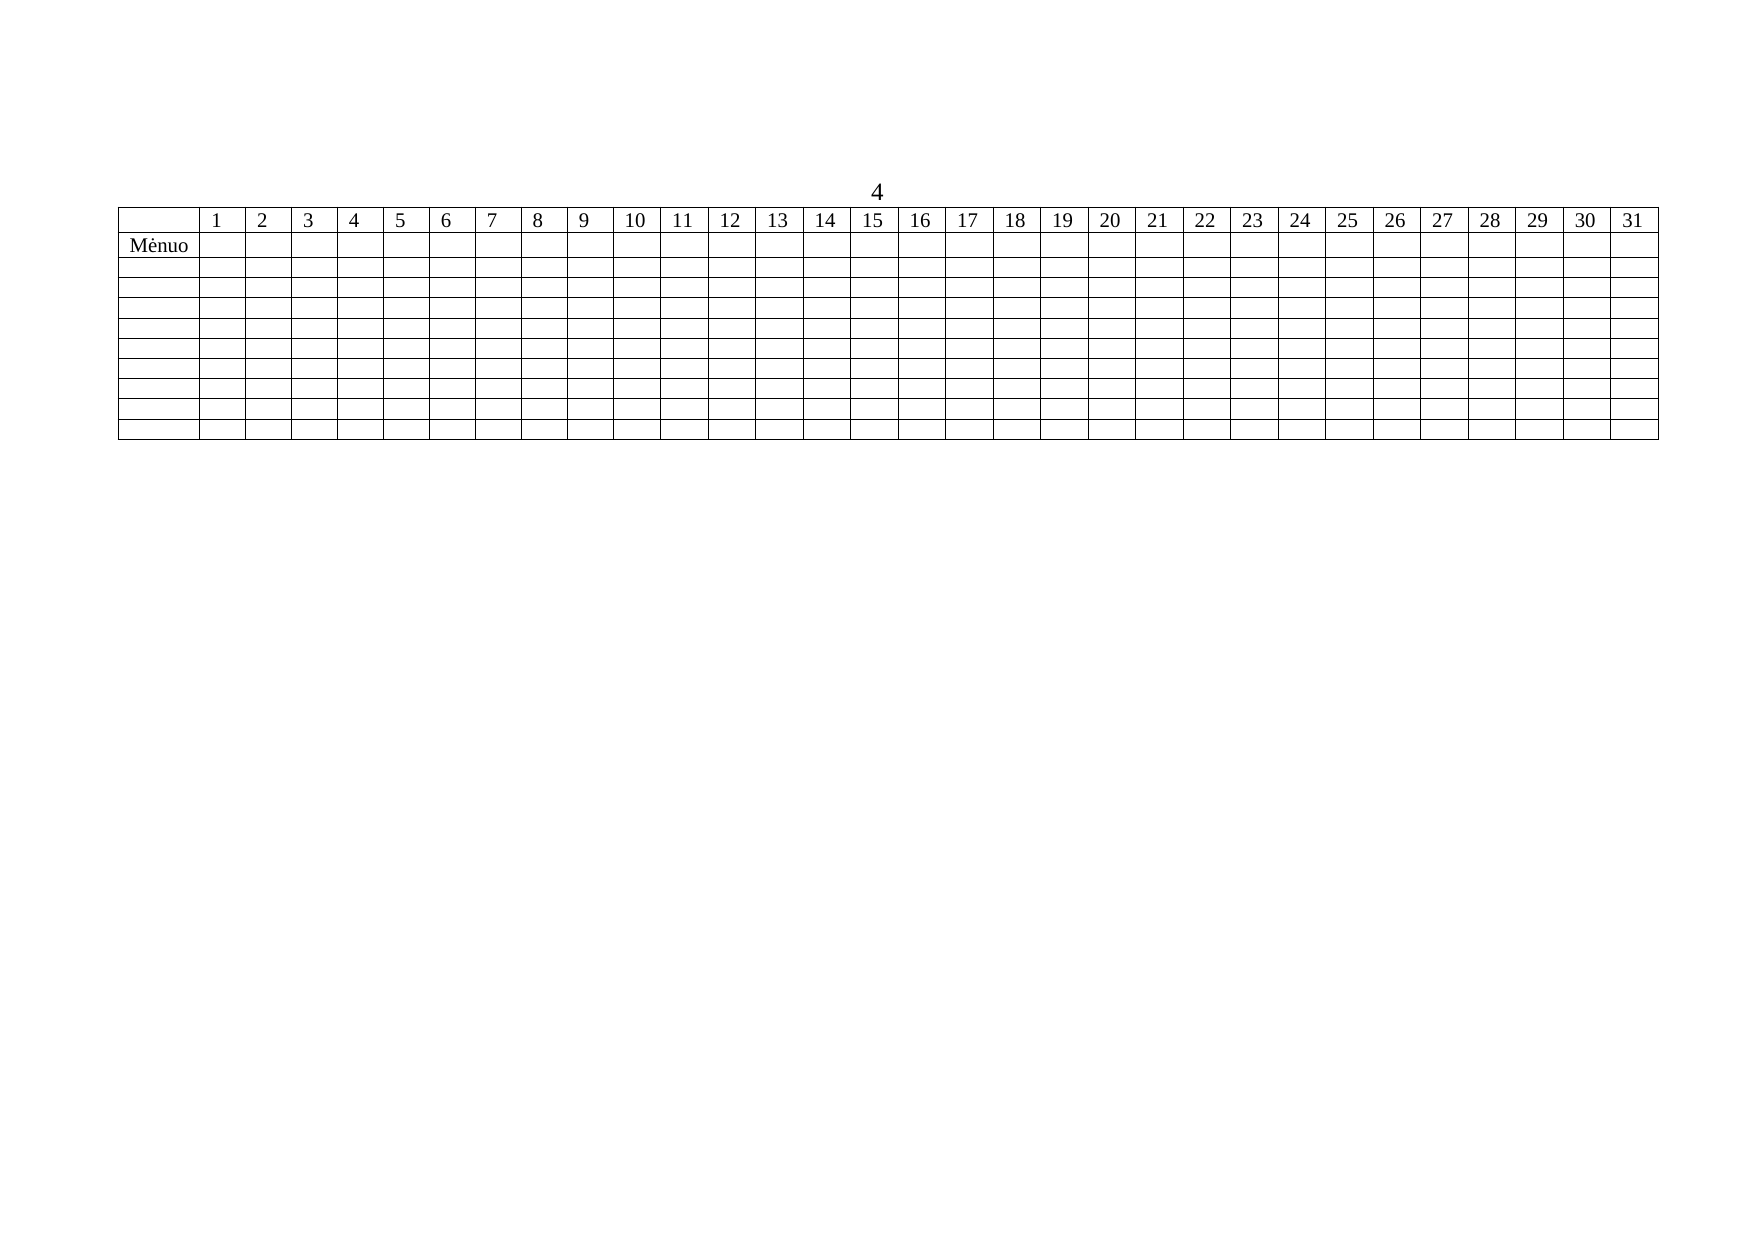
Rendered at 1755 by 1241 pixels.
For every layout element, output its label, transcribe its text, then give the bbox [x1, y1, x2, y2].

table_cell [756, 359, 803, 378]
table_cell [851, 319, 898, 338]
table_cell [1516, 399, 1563, 418]
table_cell [756, 399, 803, 418]
table_cell [200, 420, 245, 439]
table_cell [1564, 319, 1610, 338]
table_cell [946, 258, 993, 277]
table_cell [899, 258, 945, 277]
table_cell [994, 359, 1040, 378]
table_cell [522, 233, 567, 257]
table_cell [246, 420, 291, 439]
table_cell [994, 278, 1040, 297]
table_cell [851, 379, 898, 398]
table_cell [994, 258, 1040, 277]
table_cell [522, 278, 567, 297]
table_cell [994, 420, 1040, 439]
table_cell [661, 359, 708, 378]
table_cell [292, 420, 337, 439]
table_cell [709, 258, 755, 277]
table_cell [476, 278, 521, 297]
table_cell [522, 359, 567, 378]
table_cell [200, 339, 245, 358]
table_cell [384, 339, 429, 358]
table_cell [1279, 278, 1325, 297]
table_cell [1611, 359, 1658, 378]
table_cell [1279, 339, 1325, 358]
table_cell [430, 420, 475, 439]
table_cell [709, 233, 755, 257]
table_cell [994, 319, 1040, 338]
table_cell [384, 278, 429, 297]
table_cell [568, 258, 613, 277]
table_cell [1231, 420, 1278, 439]
table_cell [1136, 319, 1183, 338]
table_cell [661, 258, 708, 277]
table_cell [1564, 379, 1610, 398]
table_header 23 [1231, 208, 1278, 232]
table_header 12 [709, 208, 755, 232]
table_header 5 [384, 208, 429, 232]
table_cell [384, 399, 429, 418]
table_cell [476, 399, 521, 418]
table_cell [804, 278, 850, 297]
table_header 10 [614, 208, 660, 232]
table_header 7 [476, 208, 521, 232]
table_cell [1136, 420, 1183, 439]
table_cell [946, 233, 993, 257]
table_cell [476, 379, 521, 398]
table_cell [1469, 399, 1515, 418]
table_cell [756, 258, 803, 277]
table_cell [1564, 339, 1610, 358]
table_cell [1231, 278, 1278, 297]
table_cell [1231, 379, 1278, 398]
table_header 20 [1089, 208, 1135, 232]
table_cell [1089, 278, 1135, 297]
table_cell [994, 298, 1040, 317]
table_cell [851, 298, 898, 317]
table_cell [200, 399, 245, 418]
table_cell [430, 258, 475, 277]
table_cell [1421, 278, 1468, 297]
table_cell [946, 399, 993, 418]
table_cell [246, 339, 291, 358]
table_cell [292, 258, 337, 277]
table_cell [522, 420, 567, 439]
table_cell [119, 298, 199, 317]
table_cell [246, 379, 291, 398]
table_cell [1469, 278, 1515, 297]
table_cell [946, 420, 993, 439]
table_cell [1184, 420, 1230, 439]
table_cell [709, 339, 755, 358]
table_cell [522, 339, 567, 358]
table_cell [1089, 258, 1135, 277]
table_cell [200, 298, 245, 317]
table_cell [568, 319, 613, 338]
table_cell [292, 399, 337, 418]
table_cell [430, 379, 475, 398]
table_header 22 [1184, 208, 1230, 232]
table_cell [522, 379, 567, 398]
table_cell [1041, 420, 1088, 439]
table_cell [1611, 298, 1658, 317]
table_cell [1041, 359, 1088, 378]
table_cell [1184, 399, 1230, 418]
table_header 2 [246, 208, 291, 232]
table_cell [1611, 420, 1658, 439]
table_cell [200, 379, 245, 398]
table_cell [1326, 399, 1373, 418]
table_cell [1231, 399, 1278, 418]
table_cell [119, 379, 199, 398]
table_cell [1231, 298, 1278, 317]
table_cell [804, 420, 850, 439]
table_cell [1516, 278, 1563, 297]
table_cell [1279, 298, 1325, 317]
table_cell [1469, 339, 1515, 358]
table_cell [756, 420, 803, 439]
table_cell [430, 399, 475, 418]
table_cell [1279, 420, 1325, 439]
table_cell [1469, 298, 1515, 317]
table_cell [614, 339, 660, 358]
table_cell [1516, 359, 1563, 378]
table_cell [1564, 233, 1610, 257]
table_cell [292, 379, 337, 398]
table_cell [804, 339, 850, 358]
table_cell [1041, 399, 1088, 418]
table_cell [804, 298, 850, 317]
table_cell [756, 379, 803, 398]
table_cell [119, 399, 199, 418]
table_cell [1184, 278, 1230, 297]
table_cell [430, 359, 475, 378]
table_cell [1421, 339, 1468, 358]
table_cell [1611, 258, 1658, 277]
table_cell [756, 278, 803, 297]
table_cell [994, 399, 1040, 418]
table_cell [1089, 319, 1135, 338]
table_cell [661, 278, 708, 297]
table_cell [1374, 258, 1420, 277]
table_cell [1421, 420, 1468, 439]
table_cell [851, 420, 898, 439]
table_cell [851, 339, 898, 358]
table_cell [1231, 233, 1278, 257]
table_cell [1564, 298, 1610, 317]
table_cell [200, 258, 245, 277]
table_cell [1279, 319, 1325, 338]
table_cell [1611, 339, 1658, 358]
table_cell [384, 420, 429, 439]
table_cell [661, 379, 708, 398]
table_header 16 [899, 208, 945, 232]
table_cell [246, 359, 291, 378]
table_cell [614, 420, 660, 439]
table_cell [1469, 233, 1515, 257]
table_cell [1421, 319, 1468, 338]
table_cell [1184, 379, 1230, 398]
table_cell [899, 233, 945, 257]
table_cell [200, 319, 245, 338]
table_cell [476, 359, 521, 378]
table_cell [1041, 233, 1088, 257]
table_cell [1516, 258, 1563, 277]
table_header 9 [568, 208, 613, 232]
table_cell [1231, 258, 1278, 277]
table_cell [1089, 298, 1135, 317]
table_cell [292, 319, 337, 338]
table_cell [946, 319, 993, 338]
table_cell [1184, 319, 1230, 338]
table_cell [338, 399, 383, 418]
table_cell [614, 258, 660, 277]
table_cell [1564, 359, 1610, 378]
table_cell [1469, 319, 1515, 338]
table_cell [851, 233, 898, 257]
table_cell [899, 278, 945, 297]
table_header 30 [1564, 208, 1610, 232]
table_cell [614, 399, 660, 418]
table_cell [568, 298, 613, 317]
table_cell [200, 233, 245, 257]
table_header 19 [1041, 208, 1088, 232]
table_cell [1231, 359, 1278, 378]
table_cell [568, 379, 613, 398]
table_cell [119, 339, 199, 358]
table_cell [1326, 319, 1373, 338]
table_cell [851, 258, 898, 277]
table_cell [476, 298, 521, 317]
table_cell [200, 359, 245, 378]
table_cell [246, 233, 291, 257]
table_cell [756, 319, 803, 338]
table_header 27 [1421, 208, 1468, 232]
table_cell [1564, 399, 1610, 418]
table_cell [1421, 298, 1468, 317]
table_cell [384, 379, 429, 398]
table_cell [246, 278, 291, 297]
table_cell [1136, 339, 1183, 358]
table_cell [946, 359, 993, 378]
table_cell [1516, 319, 1563, 338]
table_cell [384, 359, 429, 378]
table_header 24 [1279, 208, 1325, 232]
table_cell [1374, 319, 1420, 338]
table_cell [1374, 278, 1420, 297]
table_cell [661, 319, 708, 338]
table_cell [946, 379, 993, 398]
table_cell [1136, 399, 1183, 418]
table_cell [1136, 298, 1183, 317]
table_header 3 [292, 208, 337, 232]
table_cell [1089, 359, 1135, 378]
table_cell [1041, 319, 1088, 338]
table_cell [1231, 339, 1278, 358]
table_cell [1374, 233, 1420, 257]
table_cell [292, 278, 337, 297]
table_cell [1469, 359, 1515, 378]
table_cell [1184, 359, 1230, 378]
table_header 14 [804, 208, 850, 232]
table_cell [899, 359, 945, 378]
table_cell [614, 359, 660, 378]
table_cell [661, 339, 708, 358]
table_cell [522, 319, 567, 338]
table_cell [1374, 359, 1420, 378]
table_cell [709, 298, 755, 317]
table_cell [614, 379, 660, 398]
table_cell [851, 278, 898, 297]
table_cell [1421, 233, 1468, 257]
table_cell [1611, 379, 1658, 398]
table_cell [246, 399, 291, 418]
table_cell [1326, 298, 1373, 317]
table_cell [899, 339, 945, 358]
table_cell [899, 420, 945, 439]
table_header 8 [522, 208, 567, 232]
table_cell [1136, 359, 1183, 378]
table_header 4 [338, 208, 383, 232]
table_cell [1564, 258, 1610, 277]
table_cell [568, 359, 613, 378]
table_cell [1374, 339, 1420, 358]
table_cell [568, 399, 613, 418]
table_header [119, 208, 199, 232]
table_header 25 [1326, 208, 1373, 232]
table_cell [804, 379, 850, 398]
table_cell [1374, 420, 1420, 439]
table_cell [1516, 339, 1563, 358]
table_cell [1041, 278, 1088, 297]
table_cell [246, 319, 291, 338]
table_cell [756, 298, 803, 317]
table_cell [1136, 278, 1183, 297]
table_cell [338, 420, 383, 439]
table_cell [1136, 379, 1183, 398]
table_cell [522, 258, 567, 277]
table_cell [1611, 319, 1658, 338]
table_cell [1041, 379, 1088, 398]
table_cell [384, 233, 429, 257]
table_cell [804, 258, 850, 277]
table_cell [661, 399, 708, 418]
table_cell [1516, 379, 1563, 398]
table_cell [709, 420, 755, 439]
table_cell [430, 278, 475, 297]
table_cell [476, 233, 521, 257]
table_cell [756, 339, 803, 358]
table_cell [994, 233, 1040, 257]
table_cell [851, 359, 898, 378]
table_cell [1184, 233, 1230, 257]
table_cell [338, 319, 383, 338]
table_cell [1231, 319, 1278, 338]
table_cell [430, 319, 475, 338]
table_cell [568, 233, 613, 257]
table_cell [1326, 339, 1373, 358]
table_cell [1279, 399, 1325, 418]
table_cell [804, 319, 850, 338]
table_cell [476, 258, 521, 277]
table_cell [1041, 258, 1088, 277]
table_cell [119, 278, 199, 297]
table_header 26 [1374, 208, 1420, 232]
table_cell [709, 359, 755, 378]
table_cell [1089, 233, 1135, 257]
table_cell [1516, 298, 1563, 317]
table_cell [1326, 379, 1373, 398]
table_cell [661, 233, 708, 257]
table_cell [614, 319, 660, 338]
table_cell [338, 379, 383, 398]
table_cell [1089, 339, 1135, 358]
table_cell [1421, 399, 1468, 418]
table_cell [430, 339, 475, 358]
table_header 18 [994, 208, 1040, 232]
table_cell [1516, 420, 1563, 439]
table_cell [522, 298, 567, 317]
table_cell [292, 298, 337, 317]
table_cell Mėnuo [119, 233, 199, 257]
table_cell [899, 298, 945, 317]
table_cell [709, 319, 755, 338]
table_cell [804, 359, 850, 378]
table_cell [338, 258, 383, 277]
table_cell [1279, 379, 1325, 398]
table_cell [1089, 379, 1135, 398]
table_cell [946, 278, 993, 297]
table_cell [1136, 258, 1183, 277]
table_cell [292, 339, 337, 358]
table_cell [994, 339, 1040, 358]
table_cell [851, 399, 898, 418]
table_cell [338, 233, 383, 257]
table_cell [384, 319, 429, 338]
table_cell [1421, 258, 1468, 277]
table_cell [568, 420, 613, 439]
table_cell [338, 339, 383, 358]
table_cell [709, 399, 755, 418]
table_header 1 [200, 208, 245, 232]
table_cell [1374, 399, 1420, 418]
table_cell [1326, 278, 1373, 297]
table_cell [568, 339, 613, 358]
table_cell [1326, 420, 1373, 439]
table_cell [476, 420, 521, 439]
table_header 15 [851, 208, 898, 232]
table_cell [476, 339, 521, 358]
table_cell [756, 233, 803, 257]
table_cell [1469, 379, 1515, 398]
table_cell [119, 319, 199, 338]
table_cell [119, 258, 199, 277]
table_cell [1564, 278, 1610, 297]
table_header 29 [1516, 208, 1563, 232]
table_cell [1469, 258, 1515, 277]
table_cell [1611, 233, 1658, 257]
table_header 17 [946, 208, 993, 232]
table_cell [1611, 399, 1658, 418]
table_cell [899, 379, 945, 398]
table_cell [946, 298, 993, 317]
table_cell [522, 399, 567, 418]
table_cell [1326, 359, 1373, 378]
table_cell [1421, 379, 1468, 398]
table_cell [119, 420, 199, 439]
table_cell [899, 399, 945, 418]
table_cell [1041, 298, 1088, 317]
table_cell [804, 399, 850, 418]
table_cell [384, 258, 429, 277]
table_cell [200, 278, 245, 297]
table_cell [1611, 278, 1658, 297]
table_cell [614, 298, 660, 317]
table_cell [1564, 420, 1610, 439]
table_cell [1041, 339, 1088, 358]
table_cell [568, 278, 613, 297]
table_cell [1136, 233, 1183, 257]
table_cell [338, 278, 383, 297]
table_cell [292, 233, 337, 257]
table_cell [1184, 339, 1230, 358]
table_cell [661, 298, 708, 317]
table_cell [614, 233, 660, 257]
table_cell [384, 298, 429, 317]
table_cell [1089, 420, 1135, 439]
table_cell [661, 420, 708, 439]
table_header 21 [1136, 208, 1183, 232]
table_cell [338, 359, 383, 378]
table_cell [1279, 359, 1325, 378]
table_header 6 [430, 208, 475, 232]
table_cell [1326, 258, 1373, 277]
table_header 31 [1611, 208, 1658, 232]
table_cell [994, 379, 1040, 398]
table_cell [246, 258, 291, 277]
table_cell [709, 379, 755, 398]
table_cell [1516, 233, 1563, 257]
table_cell [119, 359, 199, 378]
table_cell [430, 298, 475, 317]
table_cell [1326, 233, 1373, 257]
table_cell [709, 278, 755, 297]
table_cell [292, 359, 337, 378]
table_cell [1279, 233, 1325, 257]
table_cell [1279, 258, 1325, 277]
table_header 28 [1469, 208, 1515, 232]
table_cell [1184, 258, 1230, 277]
table_cell [1469, 420, 1515, 439]
table_cell [476, 319, 521, 338]
table_cell [1184, 298, 1230, 317]
table_header 11 [661, 208, 708, 232]
table_cell [1421, 359, 1468, 378]
table_cell [246, 298, 291, 317]
table_cell [1374, 379, 1420, 398]
table_header 13 [756, 208, 803, 232]
table_cell [1089, 399, 1135, 418]
table_cell [1374, 298, 1420, 317]
table_cell [338, 298, 383, 317]
table_cell [899, 319, 945, 338]
table_cell [430, 233, 475, 257]
table_cell [614, 278, 660, 297]
table_cell [804, 233, 850, 257]
table_cell [946, 339, 993, 358]
